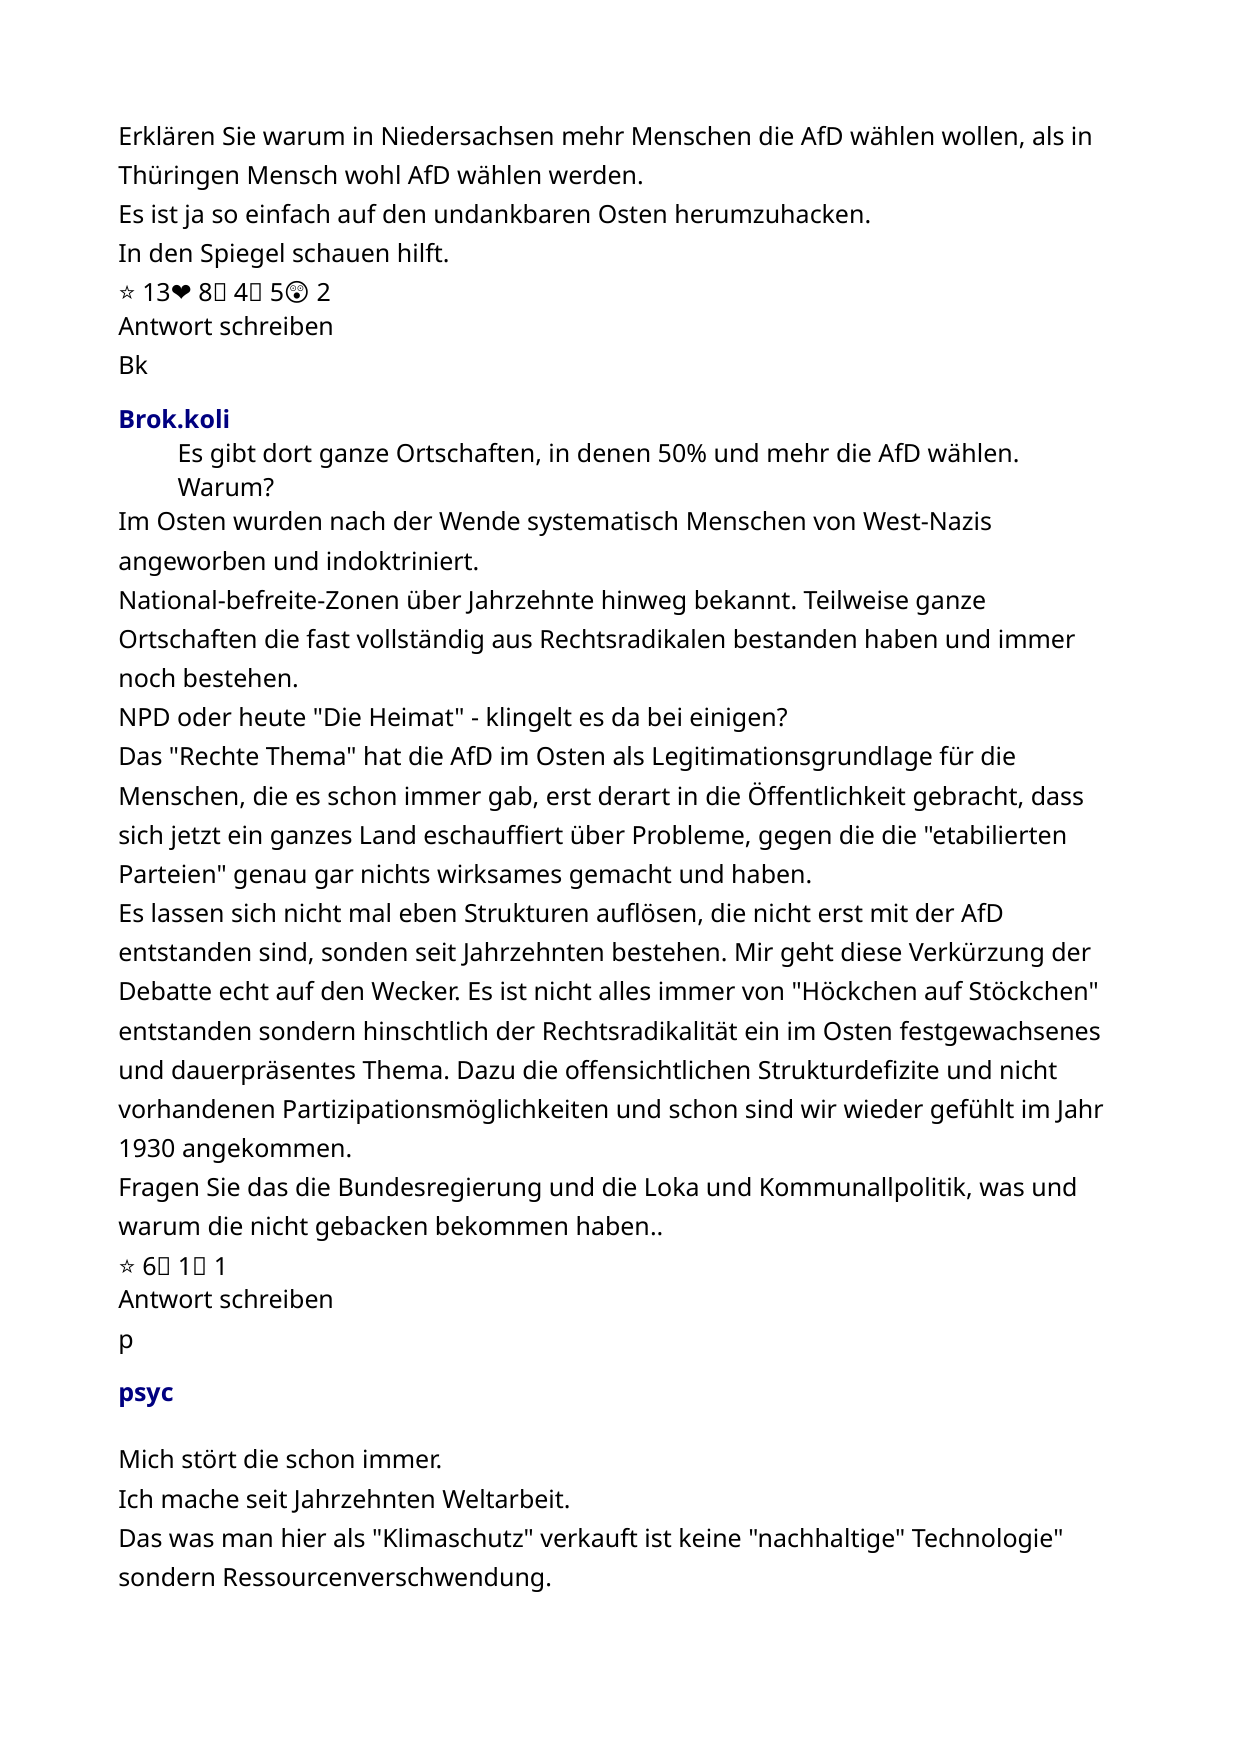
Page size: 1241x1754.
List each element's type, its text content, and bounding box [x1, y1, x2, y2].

text ⭐️ 6🙁 1🤨 1 [118, 1248, 1122, 1282]
text Es lassen sich nicht mal eben Strukturen auflösen, die nicht erst mit der AfD entstanden sind, sonden seit Jahrzehnten bestehen. Mir geht diese Verkürzung der Debatte echt auf den Wecker. Es ist nicht alles immer von "Höckchen auf Stöckchen" entstanden sondern hinschtlich der Rechtsradikalität ein im Osten festgewachsenes und dauerpräsentes Thema. Dazu die offensichtlichen Strukturdefizite und nicht vorhandenen Partizipationsmöglichkeiten und schon sind wir wieder gefühlt im Jahr 1930 angekommen. [118, 896, 1122, 1165]
text Bk [118, 348, 1122, 382]
text Antwort schreiben [118, 1282, 1122, 1316]
text p [118, 1321, 1122, 1355]
text ⭐️ 13❤️ 8🙁 4🤨 5😲 2 [118, 275, 1122, 309]
text Es gibt dort ganze Ortschaften, in denen 50% und mehr die AfD wählen. Warum? [177, 436, 1063, 504]
text NPD oder heute "Die Heimat" - klingelt es da bei einigen? [118, 700, 1122, 734]
text In den Spiegel schauen hilft. [118, 236, 1122, 270]
text Das "Rechte Thema" hat die AfD im Osten als Legitimationsgrundlage für die Menschen, die es schon immer gab, erst derart in die Öffentlichkeit gebracht, dass sich jetzt ein ganzes Land eschauffiert über Probleme, gegen die die "etabilierten Parteien" genau gar nichts wirksames gemacht und haben. [118, 739, 1122, 891]
text Es ist ja so einfach auf den undankbaren Osten herumzuhacken. [118, 196, 1122, 231]
text Antwort schreiben [118, 309, 1122, 343]
text National-befreite-Zonen über Jahrzehnte hinweg bekannt. Teilweise ganze Ortschaften die fast vollständig aus Rechtsradikalen bestanden haben und immer noch bestehen. [118, 582, 1122, 695]
text Erklären Sie warum in Niedersachsen mehr Menschen die AfD wählen wollen, als in Thüringen Mensch wohl AfD wählen werden. [118, 118, 1122, 191]
subtitle Brok.koli [118, 402, 1122, 436]
text Fragen Sie das die Bundesregierung und die Loka und Kommunallpolitik, was und warum die nicht gebacken bekommen haben.. [118, 1170, 1122, 1243]
subtitle psyc [118, 1375, 1122, 1409]
text Im Osten wurden nach der Wende systematisch Menschen von West-Nazis angeworben und indoktriniert. [118, 504, 1122, 577]
text Mich stört die schon immer. Ich mache seit Jahrzehnten Weltarbeit. Das was man hier als "Klimaschutz" verkauft ist keine "nachhaltige" Technologie" sondern Ressourcenverschwendung. [118, 1442, 1122, 1594]
